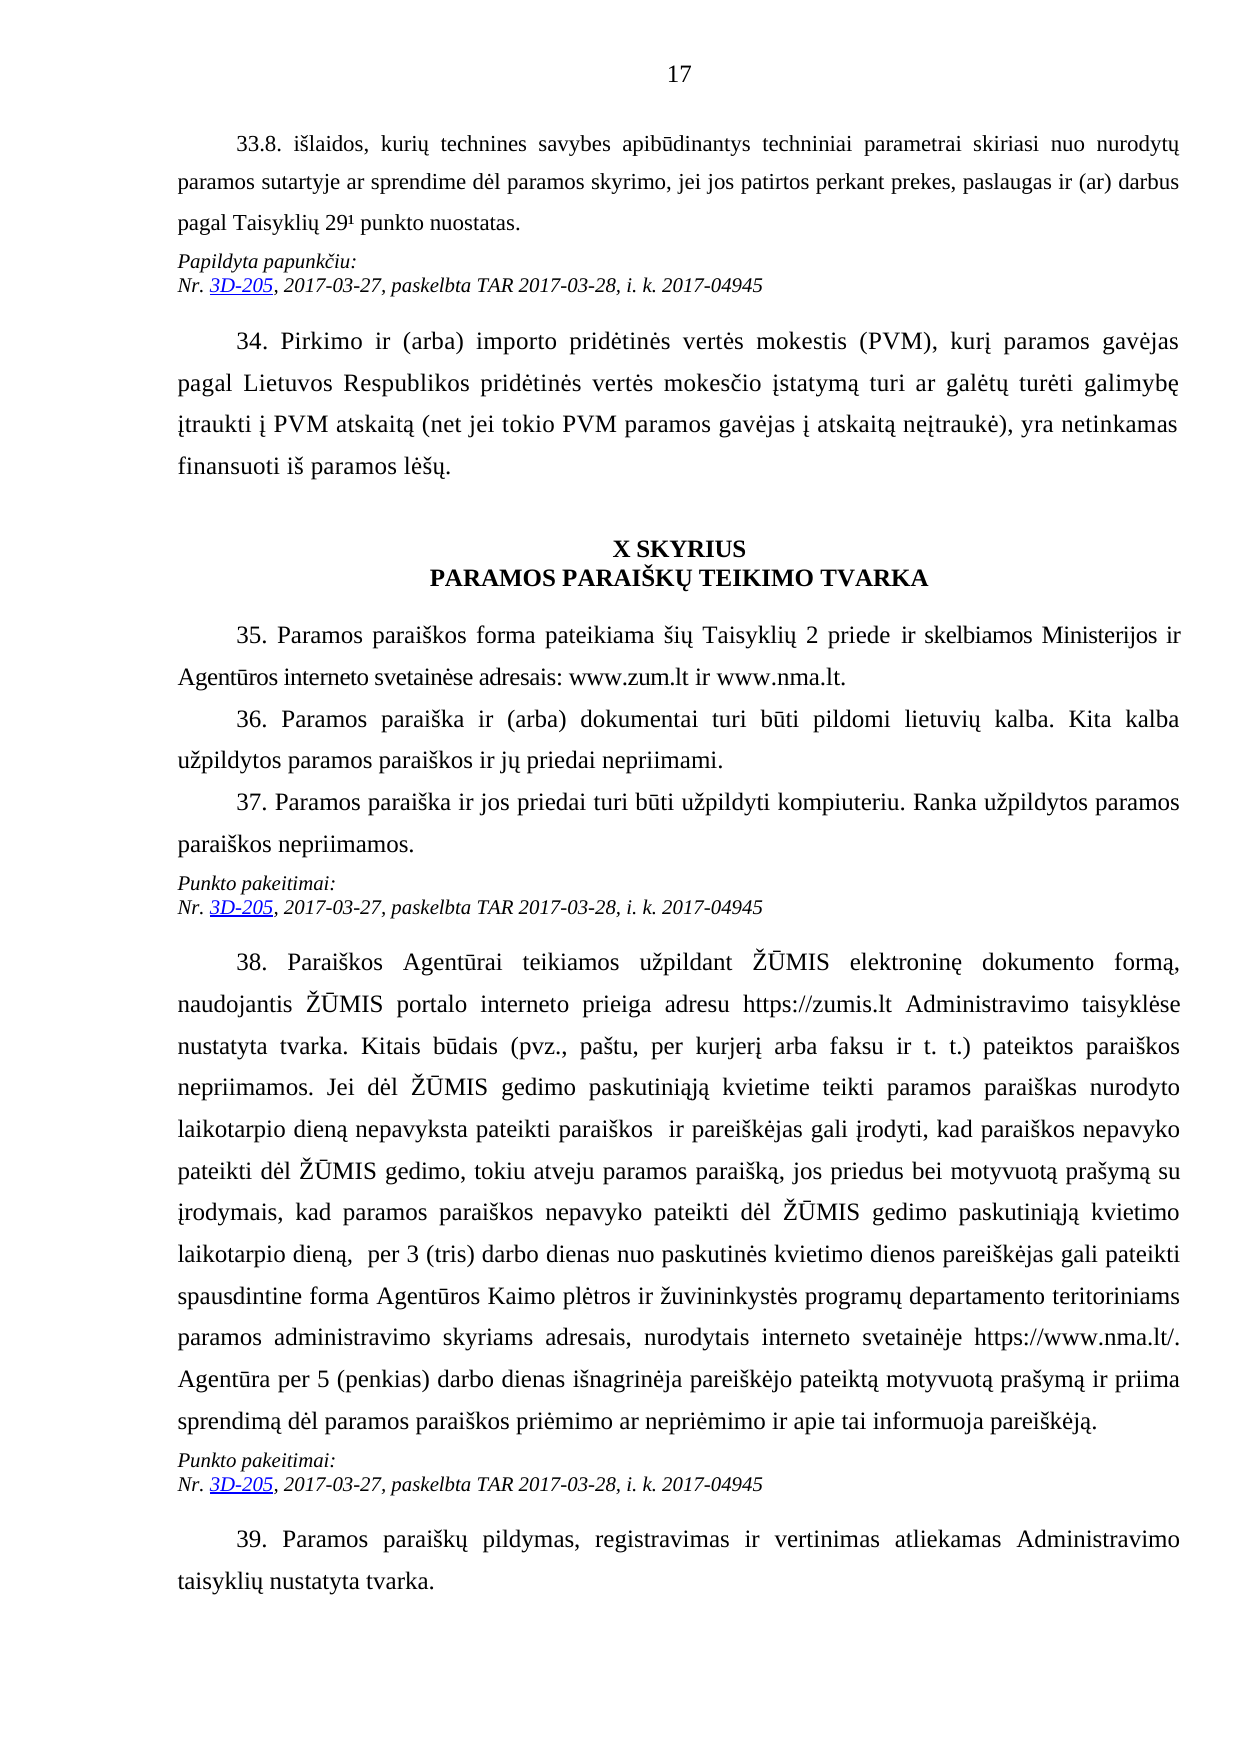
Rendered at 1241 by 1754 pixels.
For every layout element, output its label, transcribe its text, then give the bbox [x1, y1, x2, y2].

text 36. Paramos paraiška ir (arba) dokumentai turi būti pildomi lietuvių kalba. Kita kalba užpildytos paramos paraiškos ir jų priedai nepriimami. [177, 704, 1181, 774]
text 35. Paramos paraiškos forma pateikiama šių Taisyklių 2 priede ir skelbiamos Ministerijos ir Agentūros interneto svetainėse adresais: www.zum.lt ir www.nma.lt. [177, 621, 1181, 691]
text 33.8. išlaidos, kurių technines savybes apibūdinantys techniniai parametrai skiriasi nuo nurodytų paramos sutartyje ar sprendime dėl paramos skyrimo, jei jos patirtos perkant prekes, paslaugas ir (ar) darbus pagal Taisyklių 29¹ punkto nuostatas. [177, 130, 1181, 236]
text 37. Paramos paraiška ir jos priedai turi būti užpildyti kompiuteriu. Ranka užpildytos paramos paraiškos nepriimamos. [177, 787, 1181, 858]
text 34. Pirkimo ir (arba) importo pridėtinės vertės mokestis (PVM), kurį paramos gavėjas pagal Lietuvos Respublikos pridėtinės vertės mokesčio įstatymą turi ar galėtų turėti galimybę įtraukti į PVM atskaitą (net jei tokio PVM paramos gavėjas į atskaitą neįtraukė), yra netinkamas finansuoti iš paramos lėšų. [177, 326, 1181, 480]
text Nr. 3D-205, 2017-03-27, paskelbta TAR 2017-03-28, i. k. 2017-04945 [177, 1472, 1181, 1496]
text 38. Paraiškos Agentūrai teikiamos užpildant ŽŪMIS elektroninę dokumento formą, naudojantis ŽŪMIS portalo interneto prieiga adresu https://zumis.lt Administravimo taisyklėse nustatyta tvarka. Kitais būdais (pvz., paštu, per kurjerį arba faksu ir t. t.) pateiktos paraiškos nepriimamos. Jei dėl ŽŪMIS gedimo paskutiniąją kvietime teikti paramos paraiškas nurodyto laikotarpio dieną nepavyksta pateikti paraiškos ir pareiškėjas gali įrodyti, kad paraiškos nepavyko pateikti dėl ŽŪMIS gedimo, tokiu atveju paramos paraišką, jos priedus bei motyvuotą prašymą su įrodymais, kad paramos paraiškos nepavyko pateikti dėl ŽŪMIS gedimo paskutiniąją kvietimo laikotarpio dieną, per 3 (tris) darbo dienas nuo paskutinės kvietimo dienos pareiškėjas gali pateikti spausdintine forma Agentūros Kaimo plėtros ir žuvininkystės programų departamento teritoriniams paramos administravimo skyriams adresais, nurodytais interneto svetainėje https://www.nma.lt/. Agentūra per 5 (penkias) darbo dienas išnagrinėja pareiškėjo pateiktą motyvuotą prašymą ir priima sprendimą dėl paramos paraiškos priėmimo ar nepriėmimo ir apie tai informuoja pareiškėją. [177, 947, 1181, 1434]
text Nr. 3D-205, 2017-03-27, paskelbta TAR 2017-03-28, i. k. 2017-04945 [177, 895, 1181, 919]
text PARAMOS PARAIŠKŲ TEIKIMO TVARKA [177, 563, 1181, 592]
text Punkto pakeitimai: [177, 1447, 1181, 1472]
text X SKYRIUS [177, 534, 1181, 563]
text Punkto pakeitimai: [177, 871, 1181, 895]
text 39. Paramos paraiškų pildymas, registravimas ir vertinimas atliekamas Administravimo taisyklių nustatyta tvarka. [177, 1524, 1181, 1595]
text Papildyta papunkčiu: [177, 249, 1181, 273]
text Nr. 3D-205, 2017-03-27, paskelbta TAR 2017-03-28, i. k. 2017-04945 [177, 273, 1181, 297]
